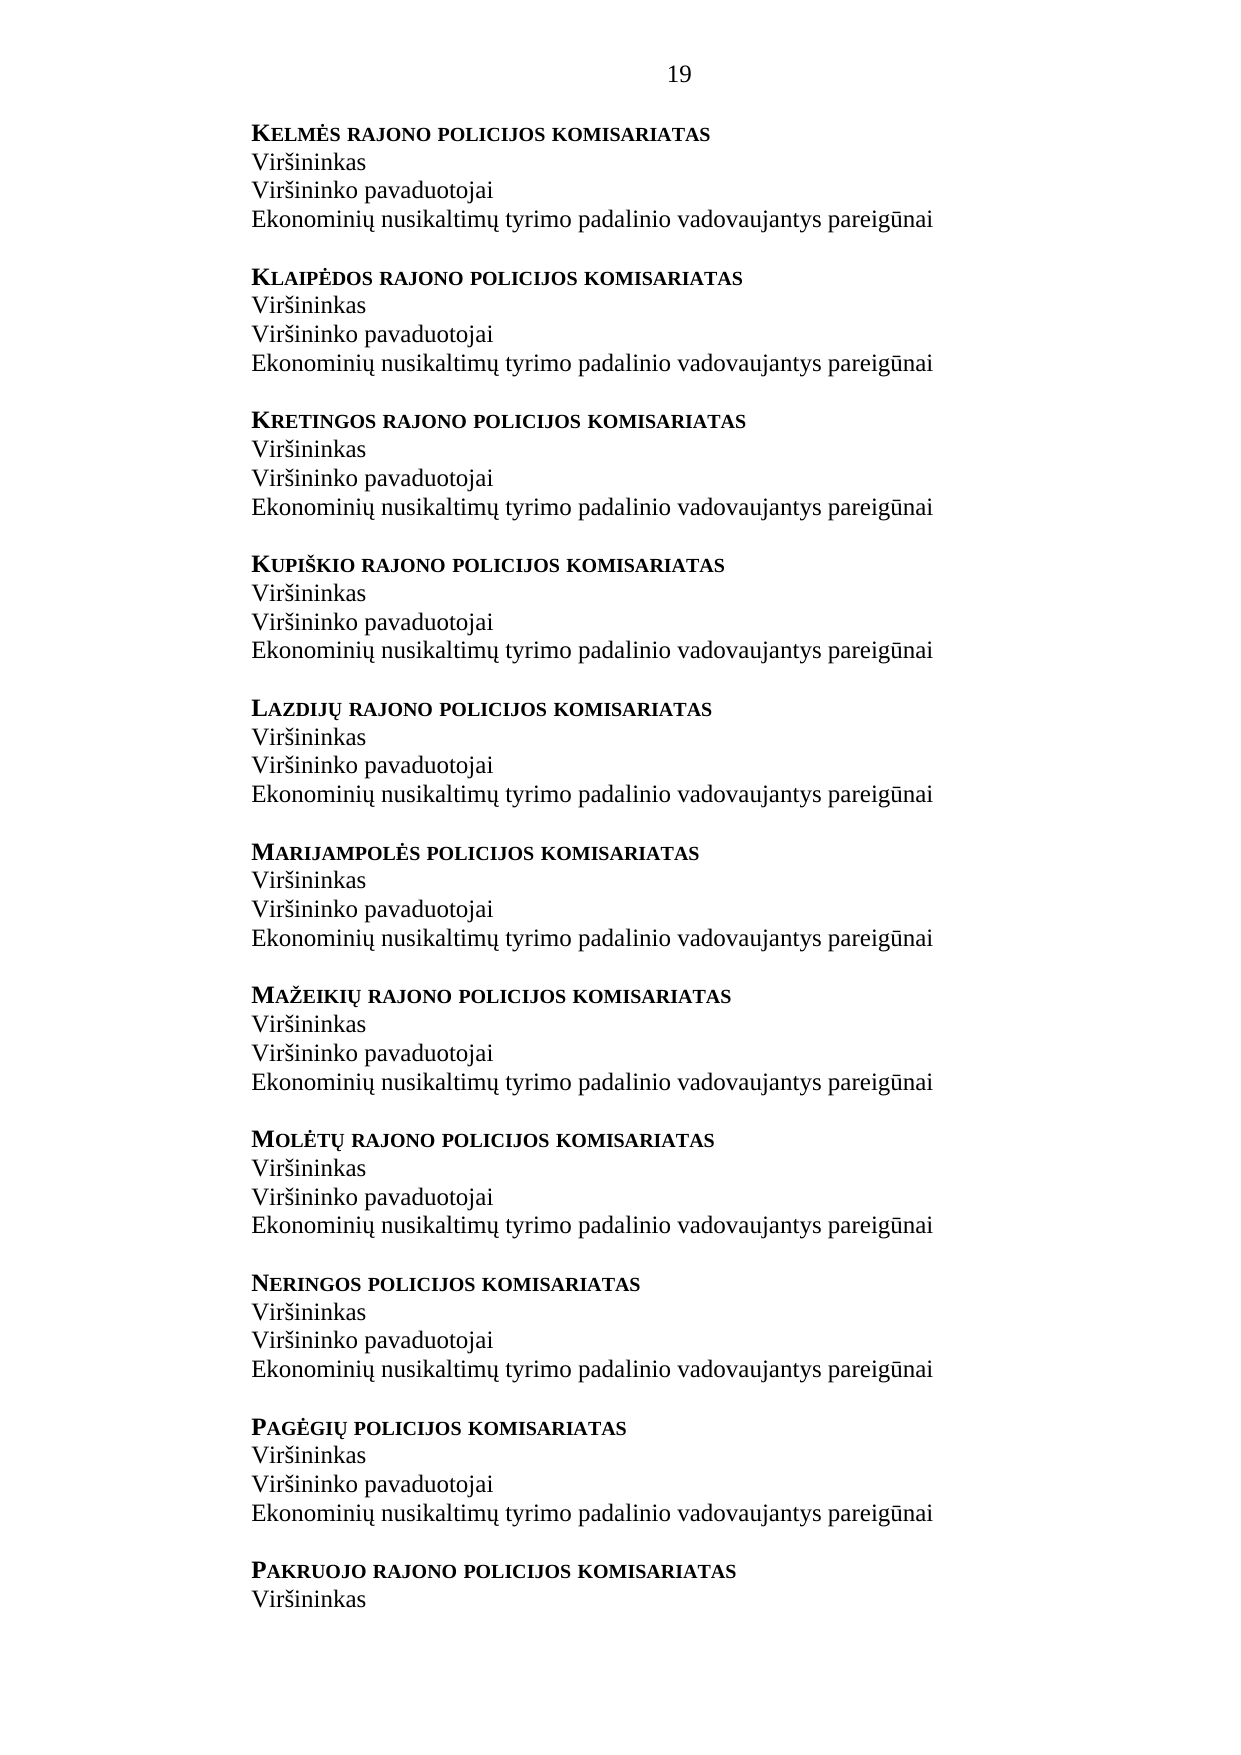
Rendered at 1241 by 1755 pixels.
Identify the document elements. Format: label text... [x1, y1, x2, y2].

text Pagėgių policijos komisariatas [177, 1412, 1181, 1441]
text Viršininkas [177, 722, 1181, 751]
text Viršininkas [177, 578, 1181, 607]
text Kupiškio rajono policijos komisariatas [177, 549, 1181, 578]
text Neringos policijos komisariatas [177, 1268, 1181, 1297]
text Ekonominių nusikaltimų tyrimo padalinio vadovaujantys pareigūnai [177, 1354, 1181, 1383]
text Viršininkas [177, 1584, 1181, 1613]
text Ekonominių nusikaltimų tyrimo padalinio vadovaujantys pareigūnai [177, 492, 1181, 521]
text Viršininkas [177, 1441, 1181, 1469]
text Viršininko pavaduotojai [177, 319, 1181, 348]
text Viršininkas [177, 1297, 1181, 1326]
text Viršininko pavaduotojai [177, 463, 1181, 492]
text Ekonominių nusikaltimų tyrimo padalinio vadovaujantys pareigūnai [177, 1067, 1181, 1096]
text Ekonominių nusikaltimų tyrimo padalinio vadovaujantys pareigūnai [177, 779, 1181, 808]
text Pakruojo rajono policijos komisariatas [177, 1556, 1181, 1584]
text Viršininkas [177, 434, 1181, 463]
text Mažeikių rajono policijos komisariatas [177, 981, 1181, 1009]
text Viršininko pavaduotojai [177, 894, 1181, 923]
text Viršininko pavaduotojai [177, 1038, 1181, 1067]
text Ekonominių nusikaltimų tyrimo padalinio vadovaujantys pareigūnai [177, 1498, 1181, 1527]
text Kretingos rajono policijos komisariatas [177, 406, 1181, 434]
text Viršininko pavaduotojai [177, 751, 1181, 779]
text Viršininkas [177, 147, 1181, 176]
text Viršininko pavaduotojai [177, 1326, 1181, 1354]
text Lazdijų rajono policijos komisariatas [177, 693, 1181, 722]
text Ekonominių nusikaltimų tyrimo padalinio vadovaujantys pareigūnai [177, 204, 1181, 233]
text Ekonominių nusikaltimų tyrimo padalinio vadovaujantys pareigūnai [177, 1211, 1181, 1239]
text Viršininko pavaduotojai [177, 176, 1181, 204]
text Viršininko pavaduotojai [177, 1182, 1181, 1211]
text Ekonominių nusikaltimų tyrimo padalinio vadovaujantys pareigūnai [177, 348, 1181, 377]
text Kelmės rajono policijos komisariatas [177, 118, 1181, 147]
text Ekonominių nusikaltimų tyrimo padalinio vadovaujantys pareigūnai [177, 636, 1181, 664]
text Viršininko pavaduotojai [177, 607, 1181, 636]
text Viršininkas [177, 866, 1181, 894]
text Viršininkas [177, 291, 1181, 319]
text Ekonominių nusikaltimų tyrimo padalinio vadovaujantys pareigūnai [177, 923, 1181, 952]
text Molėtų rajono policijos komisariatas [177, 1124, 1181, 1153]
text Marijampolės policijos komisariatas [177, 837, 1181, 866]
text Klaipėdos rajono policijos komisariatas [177, 262, 1181, 291]
text Viršininkas [177, 1009, 1181, 1038]
text Viršininkas [177, 1153, 1181, 1182]
text Viršininko pavaduotojai [177, 1469, 1181, 1498]
